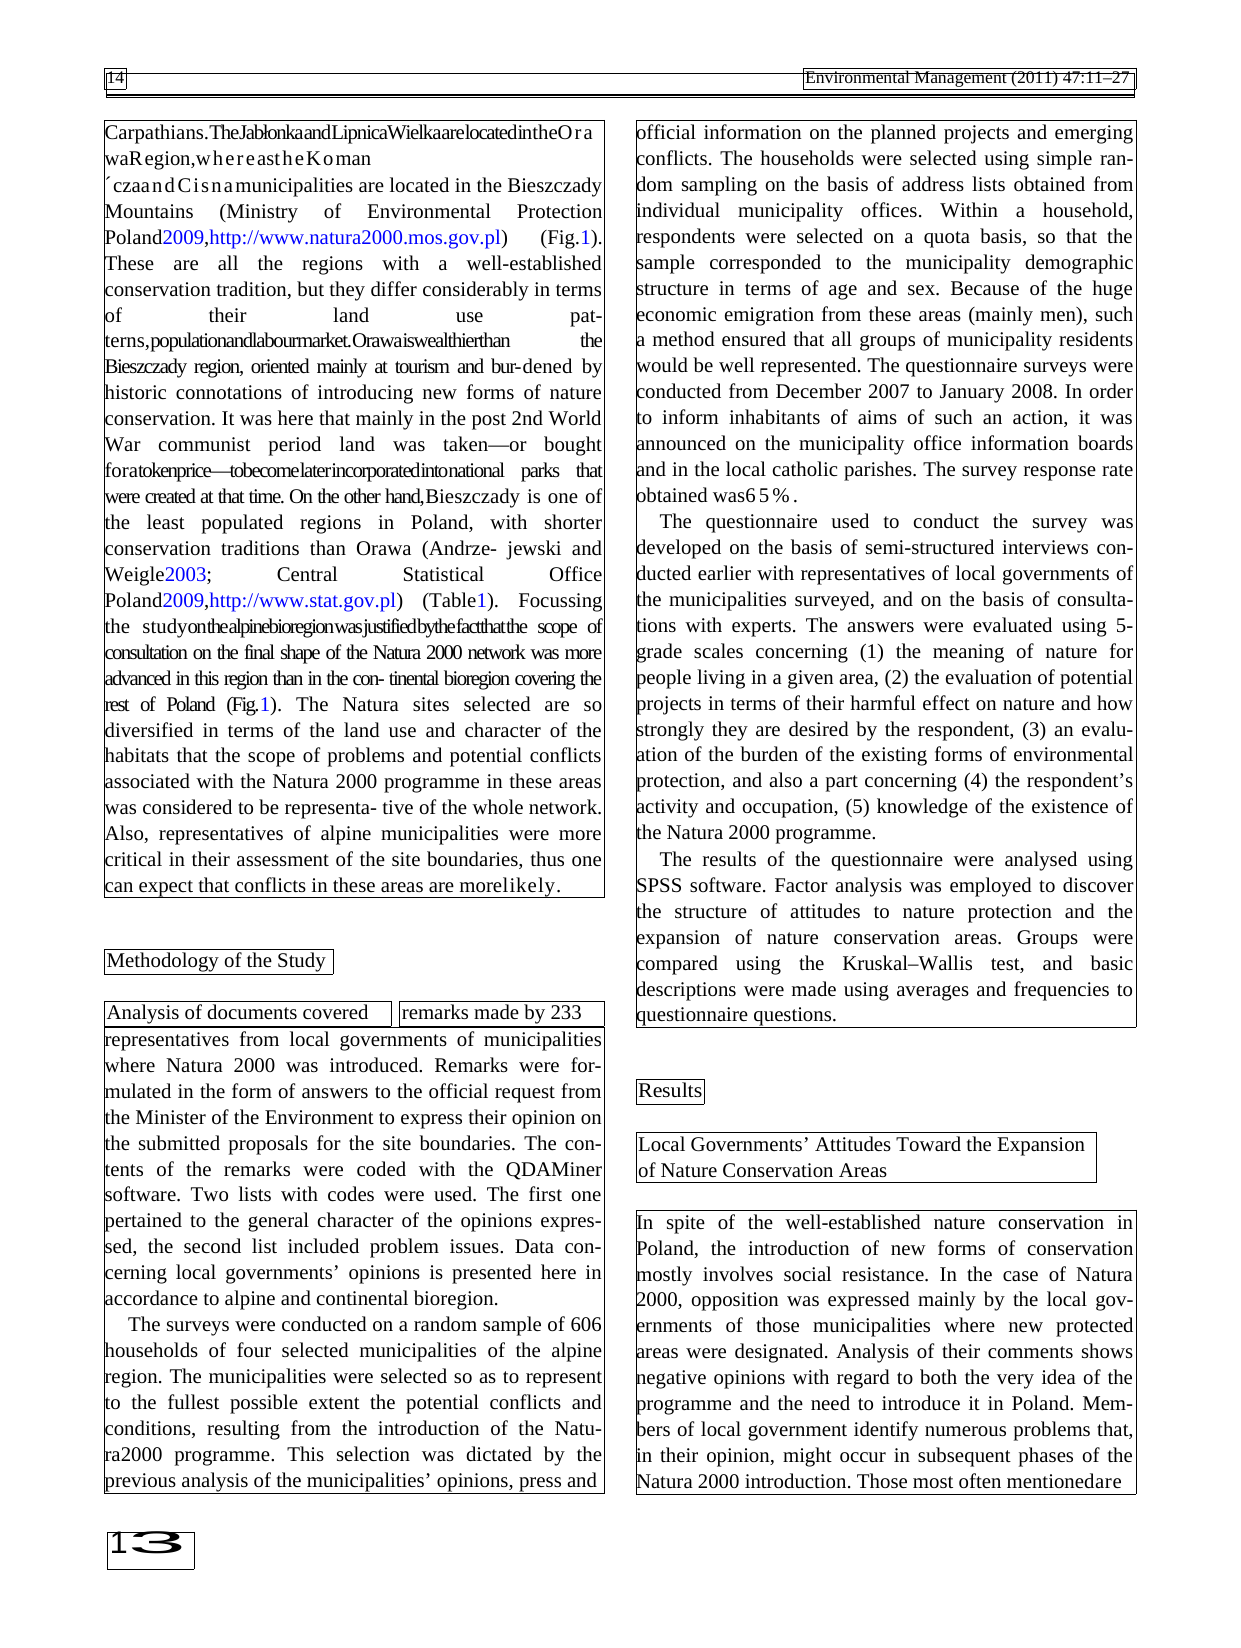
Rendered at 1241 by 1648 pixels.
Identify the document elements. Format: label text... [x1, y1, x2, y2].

text official information on the planned projects and emerging conflicts. The households were selected using simple ran- dom sampling on the basis of address lists obtained from individual municipality offices. Within a household, respondents were selected on a quota basis, so that the sample corresponded to the municipality demographic structure in terms of age and sex. Because of the huge economic emigration from these areas (mainly men), such a method ensured that all groups of municipality residents would be well represented. The questionnaire surveys were conducted from December 2007 to January 2008. In order to inform inhabitants of aims of such an action, it was announced on the municipality office information boards and in the local catholic parishes. The survey response rate obtained was65%. [637, 121, 1134, 507]
text The results of the questionnaire were analysed using SPSS software. Factor analysis was employed to discover the structure of attitudes to nature protection and the expansion of nature conservation areas. Groups were compared using the Kruskal–Wallis test, and basic descriptions were made using averages and frequencies to questionnaire questions. [637, 847, 1134, 1026]
text 13 [109, 1533, 194, 1559]
text The surveys were conducted on a random sample of 606 households of four selected municipalities of the alpine region. The municipalities were selected so as to represent to the fullest possible extent the potential conflicts and conditions, resulting from the introduction of the Natu- ra2000 programme. This selection was dictated by the previous analysis of the municipalities’ opinions, press and [105, 1312, 603, 1492]
text [106, 69, 126, 73]
text 14 [107, 74, 126, 87]
text Methodology of the Study [106, 950, 333, 972]
text The questionnaire used to conduct the survey was developed on the basis of semi-structured interviews con- ducted earlier with representatives of local governments of the municipalities surveyed, and on the basis of consulta- tions with experts. The answers were evaluated using 5- grade scales concerning (1) the meaning of nature for people living in a given area, (2) the evaluation of potential projects in terms of their harmful effect on nature and how strongly they are desired by the respondent, (3) an evalu- ation of the burden of the existing forms of environmental protection, and also a part concerning (4) the respondent’s activity and occupation, (5) knowledge of the existence of the Natura 2000 programme. [637, 509, 1134, 844]
text remarks made by 233 [402, 1002, 604, 1024]
text Environmental Management (2011) 47:11–27 [805, 69, 1136, 87]
text Results [638, 1080, 704, 1102]
text Local Governments’ Attitudes Toward the Expansion of Nature Conservation Areas [638, 1133, 1096, 1182]
text Carpathians.TheJabłonkaandLipnicaWielkaarelocatedintheOrawaRegion,whereastheKoman´czaandCisnamunicipalities are located in the Bieszczady Mountains (Ministry of Environmental Protection Poland2009,http://www.natura2000.mos.gov.pl) (Fig.1). These are all the regions with a well-established conservation tradition, but they differ considerably in terms of their land use pat- terns,populationandlabourmarket.Orawaiswealthierthan the Bieszczady region, oriented mainly at tourism and bur-dened by historic connotations of introducing new forms of nature conservation. It was here that mainly in the post 2nd World War communist period land was taken—or bought foratokenprice—tobecomelaterincorporatedintonational parks that were created at that time. On the other hand,Bieszczady is one of the least populated regions in Poland, with shorter conservation traditions than Orawa (Andrze- jewski and Weigle2003; Central Statistical Office Poland2009,http://www.stat.gov.pl) (Table1). Focussing the studyonthealpinebioregionwasjustifiedbythefactthatthe scope of consultation on the final shape of the Natura 2000 network was more advanced in this region than in the con- tinental bioregion covering the rest of Poland (Fig.1). The Natura sites selected are so diversified in terms of the land use and character of the habitats that the scope of problems and potential conflicts associated with the Natura 2000 programme in these areas was considered to be representa- tive of the whole network. Also, representatives of alpine municipalities were more critical in their assessment of the site boundaries, thus one can expect that conflicts in these areas are morelikely. [105, 121, 603, 897]
text Analysis of documents covered [106, 1002, 391, 1024]
text In spite of the well-established nature conservation in Poland, the introduction of new forms of conservation mostly involves social resistance. In the case of Natura 2000, opposition was expressed mainly by the local gov- ernments of those municipalities where new protected areas were designated. Analysis of their comments shows negative opinions with regard to both the very idea of the programme and the need to introduce it in Poland. Mem- bers of local government identify numerous problems that, in their opinion, might occur in subsequent phases of the Natura 2000 introduction. Those most often mentionedare [637, 1211, 1134, 1493]
text representatives from local governments of municipalities where Natura 2000 was introduced. Remarks were for- mulated in the form of answers to the official request from the Minister of the Environment to express their opinion on the submitted proposals for the site boundaries. The con- tents of the remarks were coded with the QDAMiner software. Two lists with codes were used. The first one pertained to the general character of the opinions expres- sed, the second list included problem issues. Data con- cerning local governments’ opinions is presented here in accordance to alpine and continental bioregion. [105, 1028, 602, 1310]
